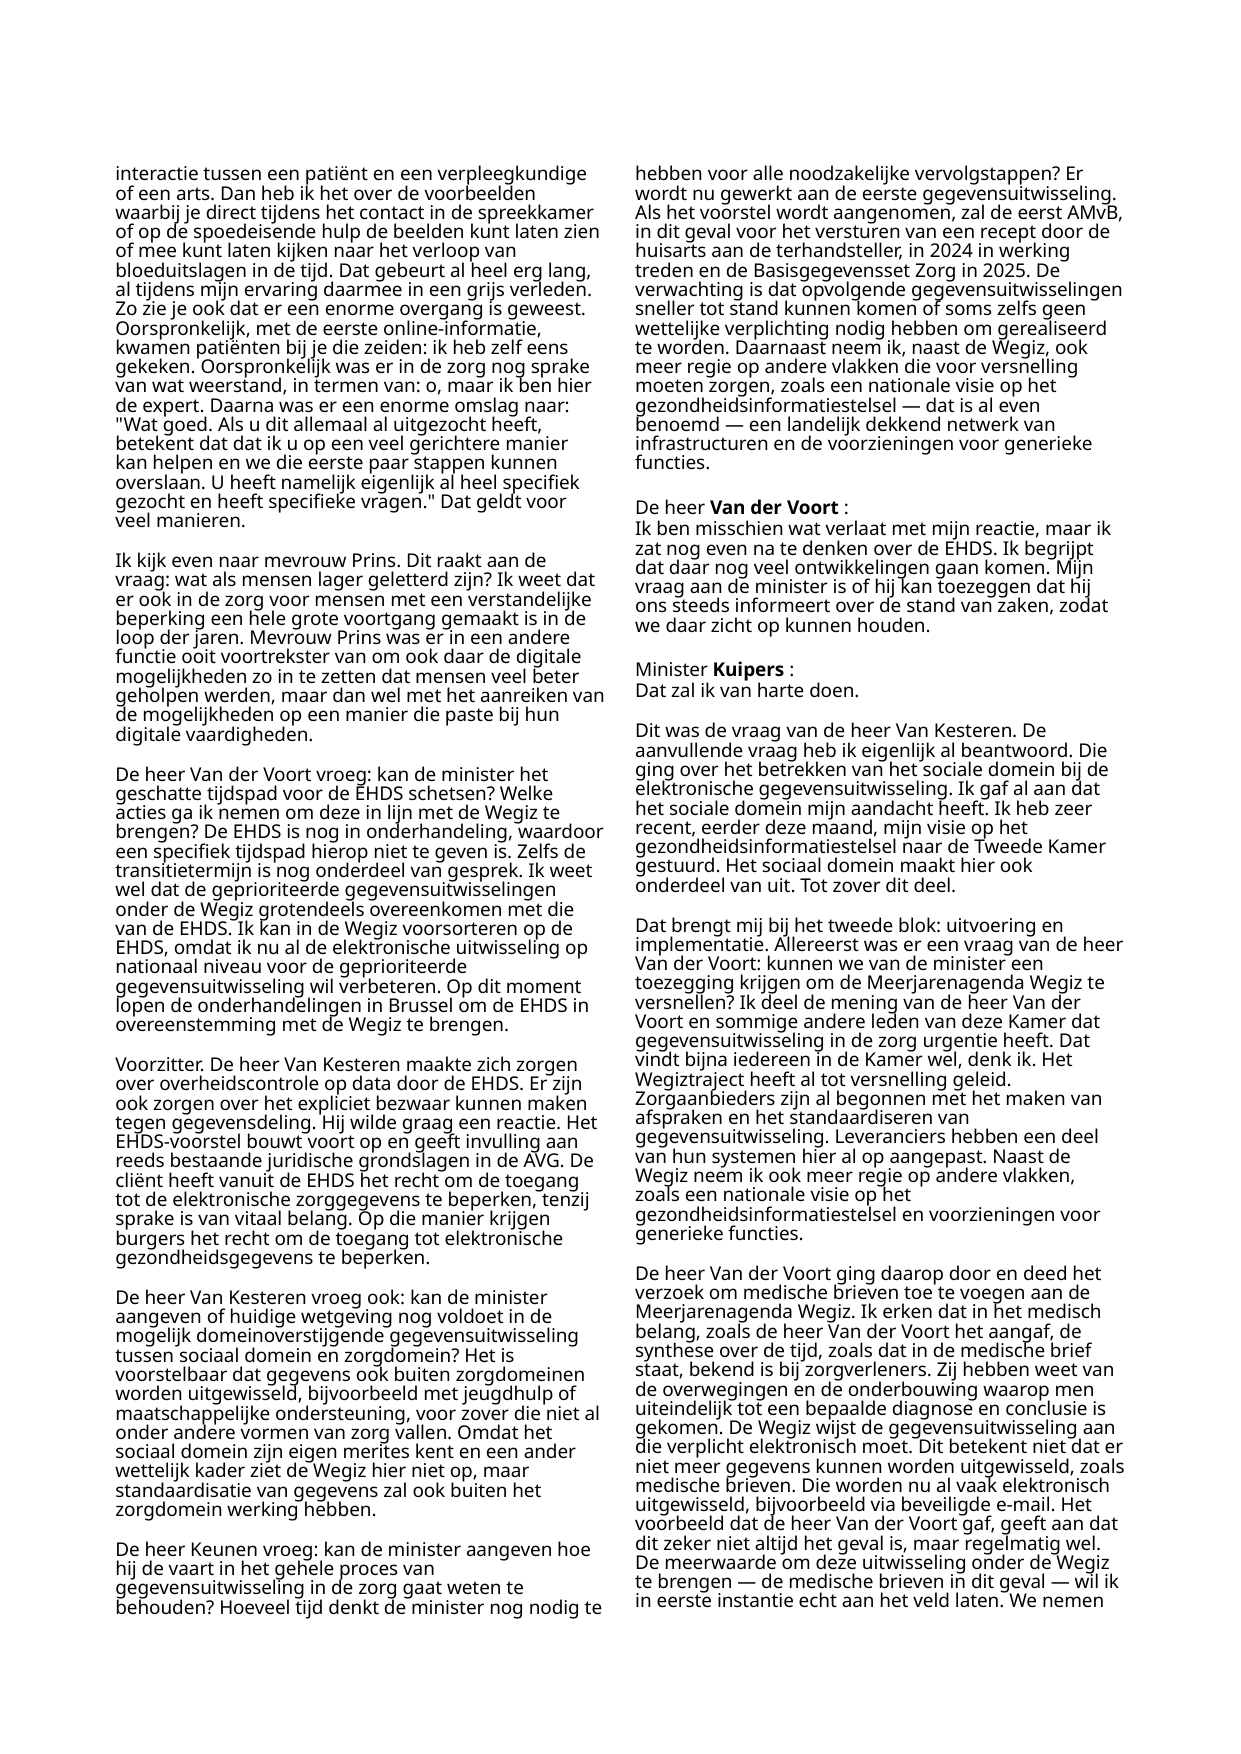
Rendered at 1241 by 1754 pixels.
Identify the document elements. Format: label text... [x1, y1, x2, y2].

text Dit was de vraag van de heer Van Kesteren. De aanvullende vraag heb ik eigenlijk al beantwoord. Die ging over het betrekken van het sociale domein bij de elektronische gegevensuitwisseling. Ik gaf al aan dat het sociale domein mijn aandacht heeft. Ik heb zeer recent, eerder deze maand, mijn visie op het gezondheidsinformatiestelsel naar de Tweede Kamer gestuurd. Het sociaal domein maakt hier ook onderdeel van uit. Tot zover dit deel. [635, 722, 1125, 896]
text interactie tussen een patiënt en een verpleegkundige of een arts. Dan heb ik het over de voorbeelden waarbij je direct tijdens het contact in de spreekkamer of op de spoedeisende hulp de beelden kunt laten zien of mee kunt laten kijken naar het verloop van bloeduitslagen in de tijd. Dat gebeurt al heel erg lang, al tijdens mijn ervaring daarmee in een grijs verleden. Zo zie je ook dat er een enorme overgang is geweest. Oorspronkelijk, met de eerste online-informatie, kwamen patiënten bij je die zeiden: ik heb zelf eens gekeken. Oorspronkelijk was er in de zorg nog sprake van wat weerstand, in termen van: o, maar ik ben hier de expert. Daarna was er een enorme omslag naar: "Wat goed. Als u dit allemaal al uitgezocht heeft, betekent dat dat ik u op een veel gerichtere manier kan helpen en we die eerste paar stappen kunnen overslaan. U heeft namelijk eigenlijk al heel specifiek gezocht en heeft specifieke vragen." Dat geldt voor veel manieren. [115, 165, 605, 531]
text De heer Van Kesteren vroeg ook: kan de minister aangeven of huidige wetgeving nog voldoet in de mogelijk domeinoverstijgende gegevensuitwisseling tussen sociaal domein en zorgdomein? Het is voorstelbaar dat gegevens ook buiten zorgdomeinen worden uitgewisseld, bijvoorbeeld met jeugdhulp of maatschappelijke ondersteuning, voor zover die niet al onder andere vormen van zorg vallen. Omdat het sociaal domein zijn eigen merites kent en een ander wettelijk kader ziet de Wegiz hier niet op, maar standaardisatie van gegevens zal ook buiten het zorgdomein werking hebben. [115, 1289, 605, 1520]
text Dat brengt mij bij het tweede blok: uitvoering en implementatie. Allereerst was er een vraag van de heer Van der Voort: kunnen we van de minister een toezegging krijgen om de Meerjarenagenda Wegiz te versnellen? Ik deel de mening van de heer Van der Voort en sommige andere leden van deze Kamer dat gegevensuitwisseling in de zorg urgentie heeft. Dat vindt bijna iedereen in de Kamer wel, denk ik. Het Wegiztraject heeft al tot versnelling geleid. Zorgaanbieders zijn al begonnen met het maken van afspraken en het standaardiseren van gegevensuitwisseling. Leveranciers hebben een deel van hun systemen hier al op aangepast. Naast de Wegiz neem ik ook meer regie op andere vlakken, zoals een nationale visie op het gezondheidsinformatiestelsel en voorzieningen voor generieke functies. [635, 917, 1125, 1244]
text Ik ben misschien wat verlaat met mijn reactie, maar ik zat nog even na te denken over de EHDS. Ik begrijpt dat daar nog veel ontwikkelingen gaan komen. Mijn vraag aan de minister is of hij kan toezeggen dat hij ons steeds informeert over de stand van zaken, zodat we daar zicht op kunnen houden. [635, 520, 1125, 636]
text hebben voor alle noodzakelijke vervolgstappen? Er wordt nu gewerkt aan de eerste gegevensuitwisseling. Als het voorstel wordt aangenomen, zal de eerst AMvB, in dit geval voor het versturen van een recept door de huisarts aan de terhandsteller, in 2024 in werking treden en de Basisgegevensset Zorg in 2025. De verwachting is dat opvolgende gegevensuitwisselingen sneller tot stand kunnen komen of soms zelfs geen wettelijke verplichting nodig hebben om gerealiseerd te worden. Daarnaast neem ik, naast de Wegiz, ook meer regie op andere vlakken die voor versnelling moeten zorgen, zoals een nationale visie op het gezondheidsinformatiestelsel — dat is al even benoemd — een landelijk dekkend netwerk van infrastructuren en de voorzieningen voor generieke functies. [635, 165, 1125, 474]
text Ik kijk even naar mevrouw Prins. Dit raakt aan de vraag: wat als mensen lager geletterd zijn? Ik weet dat er ook in de zorg voor mensen met een verstandelijke beperking een hele grote voortgang gemaakt is in de loop der jaren. Mevrouw Prins was er in een andere functie ooit voortrekster van om ook daar de digitale mogelijkheden zo in te zetten dat mensen veel beter geholpen werden, maar dan wel met het aanreiken van de mogelijkheden op een manier die paste bij hun digitale vaardigheden. [115, 552, 605, 745]
text De heer Van der Voort ging daarop door en deed het verzoek om medische brieven toe te voegen aan de Meerjarenagenda Wegiz. Ik erken dat in het medisch belang, zoals de heer Van der Voort het aangaf, de synthese over de tijd, zoals dat in de medische brief staat, bekend is bij zorgverleners. Zij hebben weet van de overwegingen en de onderbouwing waarop men uiteindelijk tot een bepaalde diagnose en conclusie is gekomen. De Wegiz wijst de gegevensuitwisseling aan die verplicht elektronisch moet. Dit betekent niet dat er niet meer gegevens kunnen worden uitgewisseld, zoals medische brieven. Die worden nu al vaak elektronisch uitgewisseld, bijvoorbeeld via beveiligde e-mail. Het voorbeeld dat de heer Van der Voort gaf, geeft aan dat dit zeker niet altijd het geval is, maar regelmatig wel. De meerwaarde om deze uitwisseling onder de Wegiz te brengen — de medische brieven in dit geval — wil ik in eerste instantie echt aan het veld laten. We nemen [635, 1265, 1125, 1612]
text De heer Van der Voort : [635, 494, 1125, 520]
text De heer Keunen vroeg: kan de minister aangeven hoe hij de vaart in het gehele proces van gegevensuitwisseling in de zorg gaat weten te behouden? Hoeveel tijd denkt de minister nog nodig te [115, 1541, 605, 1618]
text Voorzitter. De heer Van Kesteren maakte zich zorgen over overheidscontrole op data door de EHDS. Er zijn ook zorgen over het expliciet bezwaar kunnen maken tegen gegevensdeling. Hij wilde graag een reactie. Het EHDS-voorstel bouwt voort op en geeft invulling aan reeds bestaande juridische grondslagen in de AVG. De cliënt heeft vanuit de EHDS het recht om de toegang tot de elektronische zorggegevens te beperken, tenzij sprake is van vitaal belang. Op die manier krijgen burgers het recht om de toegang tot elektronische gezondheidsgegevens te beperken. [115, 1056, 605, 1268]
text De heer Van der Voort vroeg: kan de minister het geschatte tijdspad voor de EHDS schetsen? Welke acties ga ik nemen om deze in lijn met de Wegiz te brengen? De EHDS is nog in onderhandeling, waardoor een specifiek tijdspad hierop niet te geven is. Zelfs de transitietermijn is nog onderdeel van gesprek. Ik weet wel dat de geprioriteerde gegevensuitwisselingen onder de Wegiz grotendeels overeenkomen met die van de EHDS. Ik kan in de Wegiz voorsorteren op de EHDS, omdat ik nu al de elektronische uitwisseling op nationaal niveau voor de geprioriteerde gegevensuitwisseling wil verbeteren. Op dit moment lopen de onderhandelingen in Brussel om de EHDS in overeenstemming met de Wegiz te brengen. [115, 766, 605, 1035]
text Minister Kuipers : [635, 657, 1125, 682]
text Dat zal ik van harte doen. [635, 682, 1125, 702]
